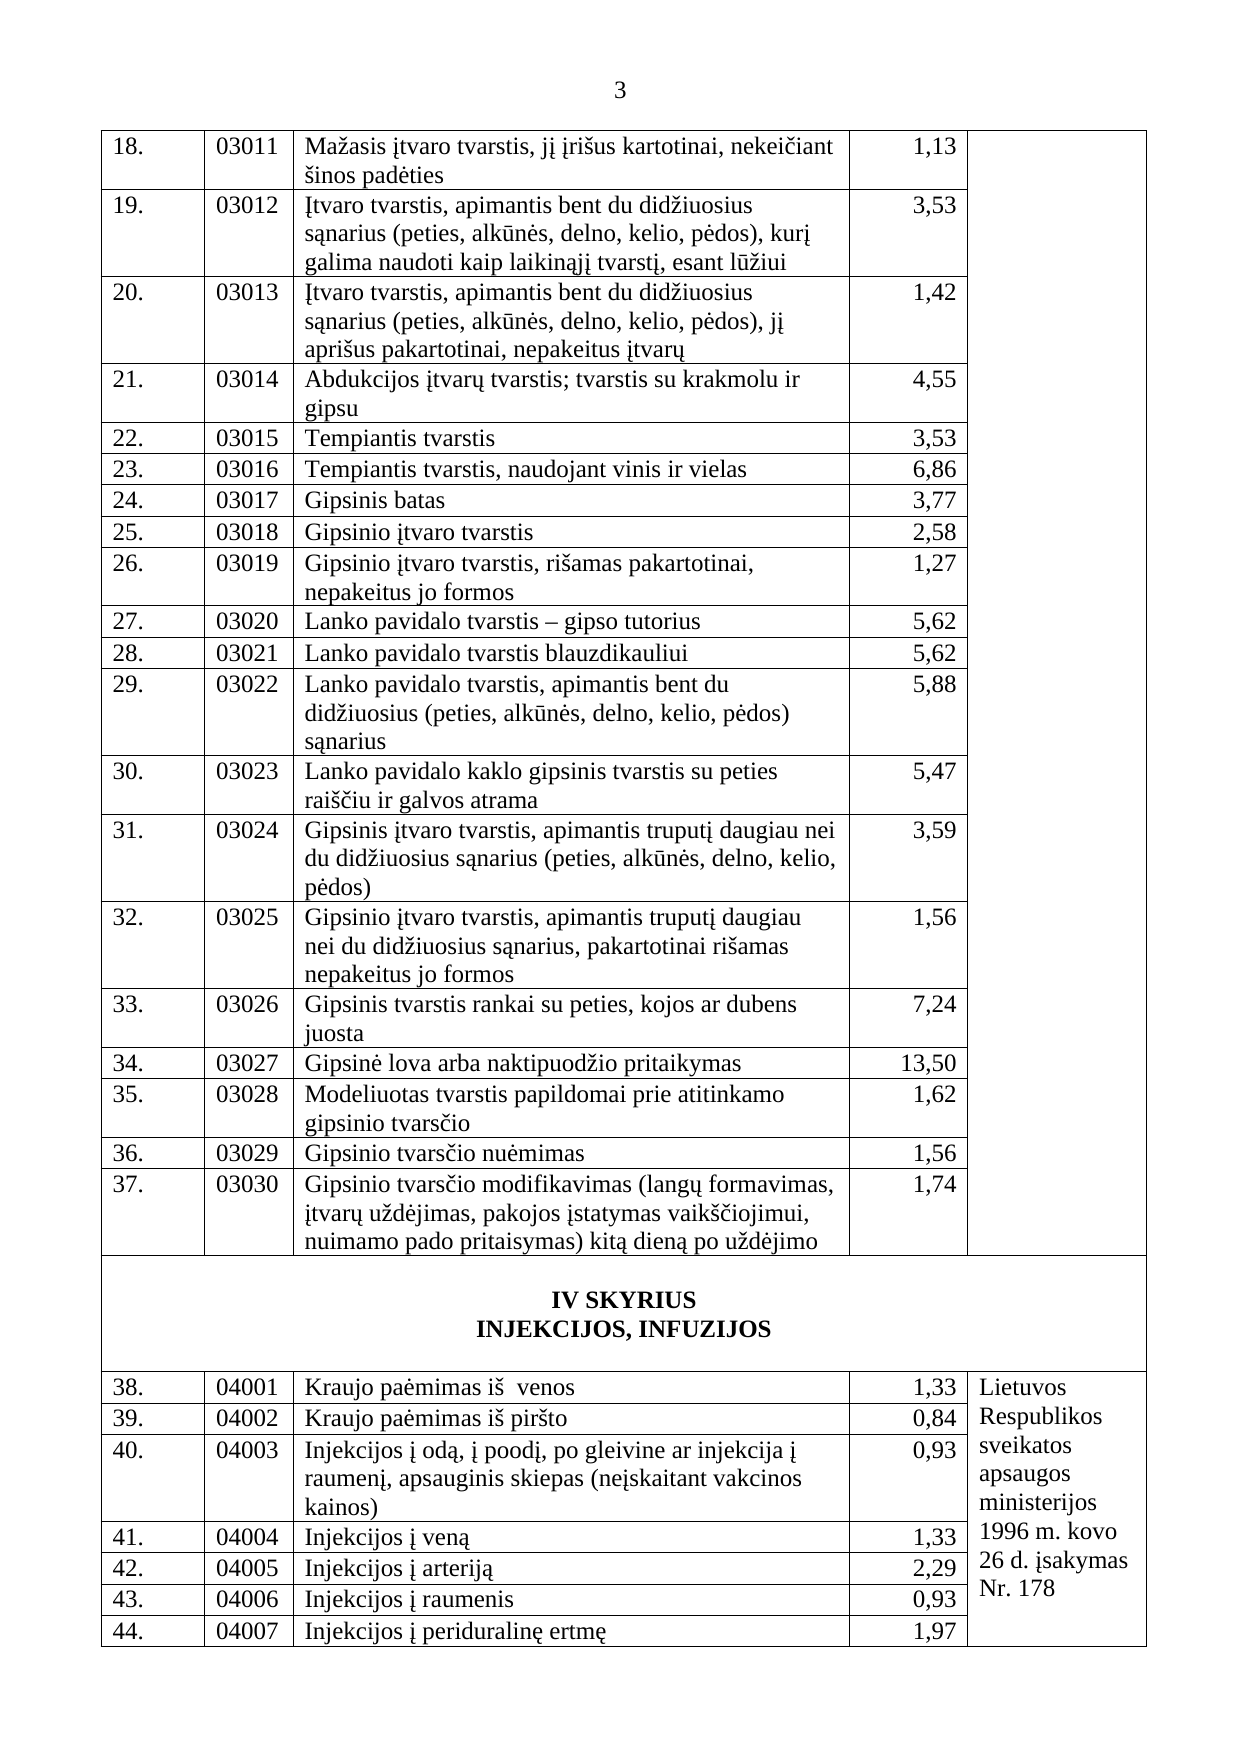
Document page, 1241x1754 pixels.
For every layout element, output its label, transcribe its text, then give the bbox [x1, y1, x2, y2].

table_cell 32. [102, 902, 204, 988]
table_cell 03019 [205, 548, 293, 605]
table_cell Įtvaro tvarstis, apimantis bent du didžiuosius sąnarius (peties, alkūnės, delno, kelio, pėdos), jį aprišus pakartotinai, nepakeitus įtvarų [294, 277, 849, 363]
table_cell 04005 [205, 1553, 293, 1583]
table_cell [968, 131, 1146, 1255]
table_cell 03024 [205, 815, 293, 901]
table_cell 43. [102, 1585, 204, 1615]
table_cell 38. [102, 1372, 204, 1402]
table_cell Tempiantis tvarstis [294, 423, 849, 453]
table_cell Injekcijos į veną [294, 1522, 849, 1552]
table_cell Įtvaro tvarstis, apimantis bent du didžiuosius sąnarius (peties, alkūnės, delno, kelio, pėdos), kurį galima naudoti kaip laikinąjį tvarstį, esant lūžiui [294, 190, 849, 276]
table_cell Kraujo paėmimas iš piršto [294, 1404, 849, 1434]
table_cell 25. [102, 517, 204, 547]
table_cell 18. [102, 131, 204, 189]
table_cell 04002 [205, 1404, 293, 1434]
table_cell 6,86 [850, 454, 967, 484]
table_cell 28. [102, 638, 204, 668]
table_cell 20. [102, 277, 204, 363]
table_cell Injekcijos į odą, į poodį, po gleivine ar injekcija į raumenį, apsauginis skiepas (neįskaitant vakcinos kainos) [294, 1435, 849, 1521]
table_cell 30. [102, 756, 204, 814]
table_cell Injekcijos į periduralinę ertmę [294, 1616, 849, 1646]
table_cell Gipsinio įtvaro tvarstis [294, 517, 849, 547]
table_cell 04006 [205, 1585, 293, 1615]
table_cell 1,56 [850, 1138, 967, 1168]
table_cell 03027 [205, 1048, 293, 1078]
table_cell 03025 [205, 902, 293, 988]
table_cell 0,93 [850, 1585, 967, 1615]
table_cell Tempiantis tvarstis, naudojant vinis ir vielas [294, 454, 849, 484]
table_cell Gipsinio įtvaro tvarstis, rišamas pakartotinai, nepakeitus jo formos [294, 548, 849, 605]
table_cell 5,88 [850, 669, 967, 755]
table_cell 34. [102, 1048, 204, 1078]
table_cell 31. [102, 815, 204, 901]
table_cell 0,93 [850, 1435, 967, 1521]
table_cell 21. [102, 364, 204, 422]
table_cell 5,62 [850, 606, 967, 637]
table_cell 03011 [205, 131, 293, 189]
table_cell 42. [102, 1553, 204, 1583]
table_cell Abdukcijos įtvarų tvarstis; tvarstis su krakmolu ir gipsu [294, 364, 849, 422]
table_cell Mažasis įtvaro tvarstis, jį įrišus kartotinai, nekeičiant šinos padėties [294, 131, 849, 189]
table_cell 1,56 [850, 902, 967, 988]
table_cell Lanko pavidalo tvarstis – gipso tutorius [294, 606, 849, 637]
table_cell 0,84 [850, 1404, 967, 1434]
table_cell 04003 [205, 1435, 293, 1521]
table_cell Lanko pavidalo tvarstis, apimantis bent du didžiuosius (peties, alkūnės, delno, kelio, pėdos) sąnarius [294, 669, 849, 755]
table_cell 37. [102, 1169, 204, 1255]
table_cell 1,97 [850, 1616, 967, 1646]
table_cell 13,50 [850, 1048, 967, 1078]
table_cell 40. [102, 1435, 204, 1521]
table_cell 03029 [205, 1138, 293, 1168]
table_cell 7,24 [850, 989, 967, 1047]
table_cell 3,59 [850, 815, 967, 901]
table_cell 4,55 [850, 364, 967, 422]
table_cell 24. [102, 485, 204, 516]
table_cell 03021 [205, 638, 293, 668]
table_cell Gipsinis tvarstis rankai su peties, kojos ar dubens juosta [294, 989, 849, 1047]
table_cell 1,74 [850, 1169, 967, 1255]
table_cell Gipsinio įtvaro tvarstis, apimantis truputį daugiau nei du didžiuosius sąnarius, pakartotinai rišamas nepakeitus jo formos [294, 902, 849, 988]
table_cell Gipsinis batas [294, 485, 849, 516]
table_cell Lietuvos Respublikos sveikatos apsaugos ministerijos 1996 m. kovo 26 d. įsakymas Nr. 178 [968, 1372, 1146, 1646]
table_cell Injekcijos į arteriją [294, 1553, 849, 1583]
table_cell 39. [102, 1404, 204, 1434]
table_cell 1,33 [850, 1372, 967, 1402]
table_cell 03012 [205, 190, 293, 276]
table_cell 1,33 [850, 1522, 967, 1552]
table_cell 5,62 [850, 638, 967, 668]
table_cell 35. [102, 1079, 204, 1137]
table_cell Modeliuotas tvarstis papildomai prie atitinkamo gipsinio tvarsčio [294, 1079, 849, 1137]
table_cell 03028 [205, 1079, 293, 1137]
table_cell 26. [102, 548, 204, 605]
table_cell 41. [102, 1522, 204, 1552]
table_cell 03030 [205, 1169, 293, 1255]
table_cell 03014 [205, 364, 293, 422]
table_cell IV SKYRIUS INJEKCIJOS, INFUZIJOS [102, 1256, 1146, 1371]
table_cell 2,29 [850, 1553, 967, 1583]
table_cell 29. [102, 669, 204, 755]
table_cell 23. [102, 454, 204, 484]
table_cell 27. [102, 606, 204, 637]
table_cell 03022 [205, 669, 293, 755]
table_cell 1,13 [850, 131, 967, 189]
table_cell 03023 [205, 756, 293, 814]
table_cell 36. [102, 1138, 204, 1168]
table_cell Lanko pavidalo kaklo gipsinis tvarstis su peties raiščiu ir galvos atrama [294, 756, 849, 814]
table_cell Gipsinio tvarsčio nuėmimas [294, 1138, 849, 1168]
table_cell 2,58 [850, 517, 967, 547]
table_cell 03026 [205, 989, 293, 1047]
table_cell 5,47 [850, 756, 967, 814]
table_cell 1,27 [850, 548, 967, 605]
table_cell 03018 [205, 517, 293, 547]
table_cell 04001 [205, 1372, 293, 1402]
table_cell 04004 [205, 1522, 293, 1552]
table_cell 3,77 [850, 485, 967, 516]
table_cell Gipsinis įtvaro tvarstis, apimantis truputį daugiau nei du didžiuosius sąnarius (peties, alkūnės, delno, kelio, pėdos) [294, 815, 849, 901]
table_cell 03020 [205, 606, 293, 637]
table_cell 3,53 [850, 190, 967, 276]
table_cell 04007 [205, 1616, 293, 1646]
table_cell Injekcijos į raumenis [294, 1585, 849, 1615]
table_cell Kraujo paėmimas iš venos [294, 1372, 849, 1402]
table_cell 1,62 [850, 1079, 967, 1137]
table_cell 03017 [205, 485, 293, 516]
table_cell 33. [102, 989, 204, 1047]
table_cell 1,42 [850, 277, 967, 363]
table_cell 03015 [205, 423, 293, 453]
table_cell Lanko pavidalo tvarstis blauzdikauliui [294, 638, 849, 668]
table_cell 44. [102, 1616, 204, 1646]
table_cell 3,53 [850, 423, 967, 453]
table_cell 03013 [205, 277, 293, 363]
table_cell Gipsinio tvarsčio modifikavimas (langų formavimas, įtvarų uždėjimas, pakojos įstatymas vaikščiojimui, nuimamo pado pritaisymas) kitą dieną po uždėjimo [294, 1169, 849, 1255]
table_cell 22. [102, 423, 204, 453]
table_cell 19. [102, 190, 204, 276]
table_cell 03016 [205, 454, 293, 484]
table_cell Gipsinė lova arba naktipuodžio pritaikymas [294, 1048, 849, 1078]
